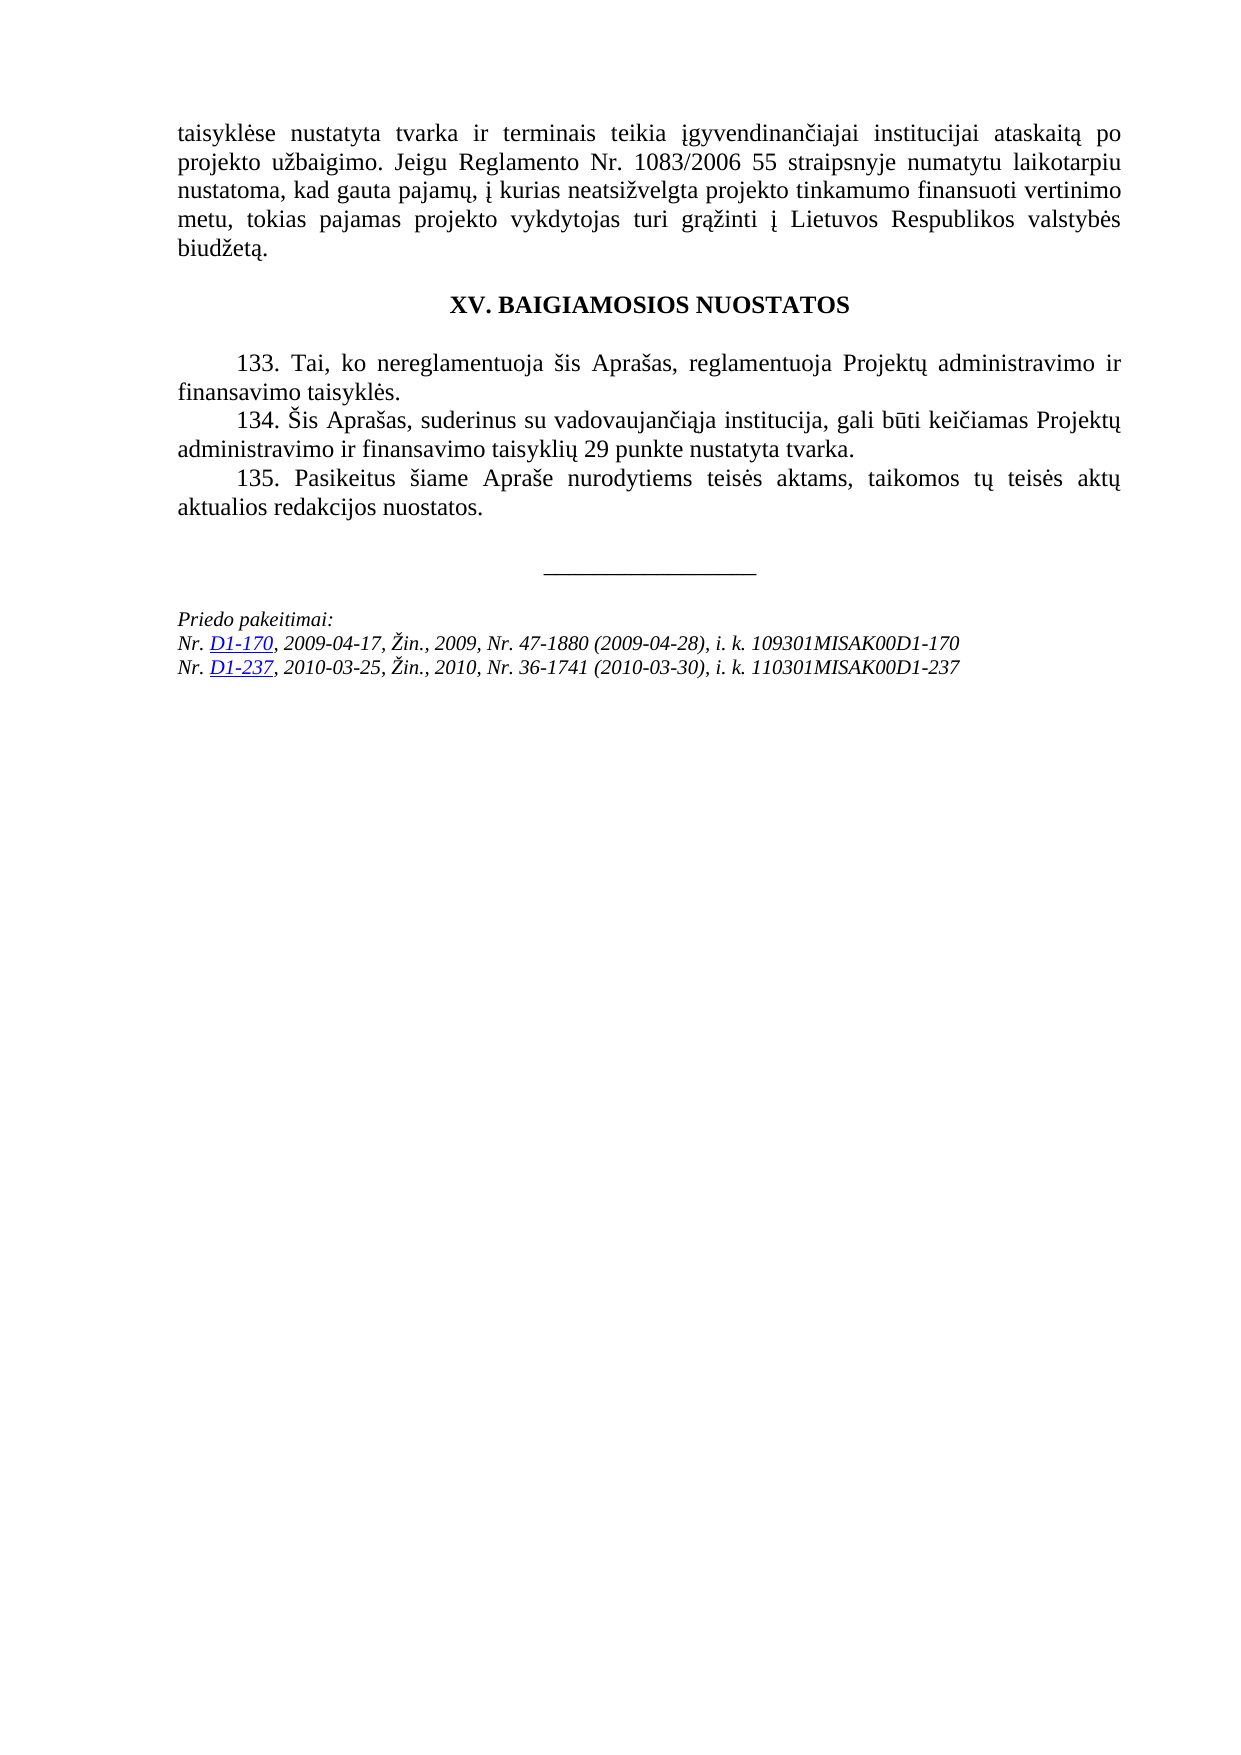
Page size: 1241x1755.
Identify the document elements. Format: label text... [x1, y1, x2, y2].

text XV. BAIGIAMOSIOS NUOSTATOS [177, 291, 1122, 319]
text 135. Pasikeitus šiame Apraše nurodytiems teisės aktams, taikomos tų teisės aktų aktualios redakcijos nuostatos. [177, 463, 1122, 521]
text 133. Tai, ko nereglamentuoja šis Aprašas, reglamentuoja Projektų administravimo ir finansavimo taisyklės. [177, 348, 1122, 406]
text _________________ [177, 549, 1122, 578]
text Priedo pakeitimai: [177, 607, 1122, 631]
text taisyklėse nustatyta tvarka ir terminais teikia įgyvendinančiajai institucijai ataskaitą po projekto užbaigimo. Jeigu Reglamento Nr. 1083/2006 55 straipsnyje numatytu laikotarpiu nustatoma, kad gauta pajamų, į kurias neatsižvelgta projekto tinkamumo finansuoti vertinimo metu, tokias pajamas projekto vykdytojas turi grąžinti į Lietuvos Respublikos valstybės biudžetą. [177, 118, 1122, 262]
text Nr. D1-237, 2010-03-25, Žin., 2010, Nr. 36-1741 (2010-03-30), i. k. 110301MISAK00D1-237 [177, 655, 1122, 679]
text 134. Šis Aprašas, suderinus su vadovaujančiąja institucija, gali būti keičiamas Projektų administravimo ir finansavimo taisyklių 29 punkte nustatyta tvarka. [177, 406, 1122, 463]
text Nr. D1-170, 2009-04-17, Žin., 2009, Nr. 47-1880 (2009-04-28), i. k. 109301MISAK00D1-170 [177, 631, 1122, 655]
